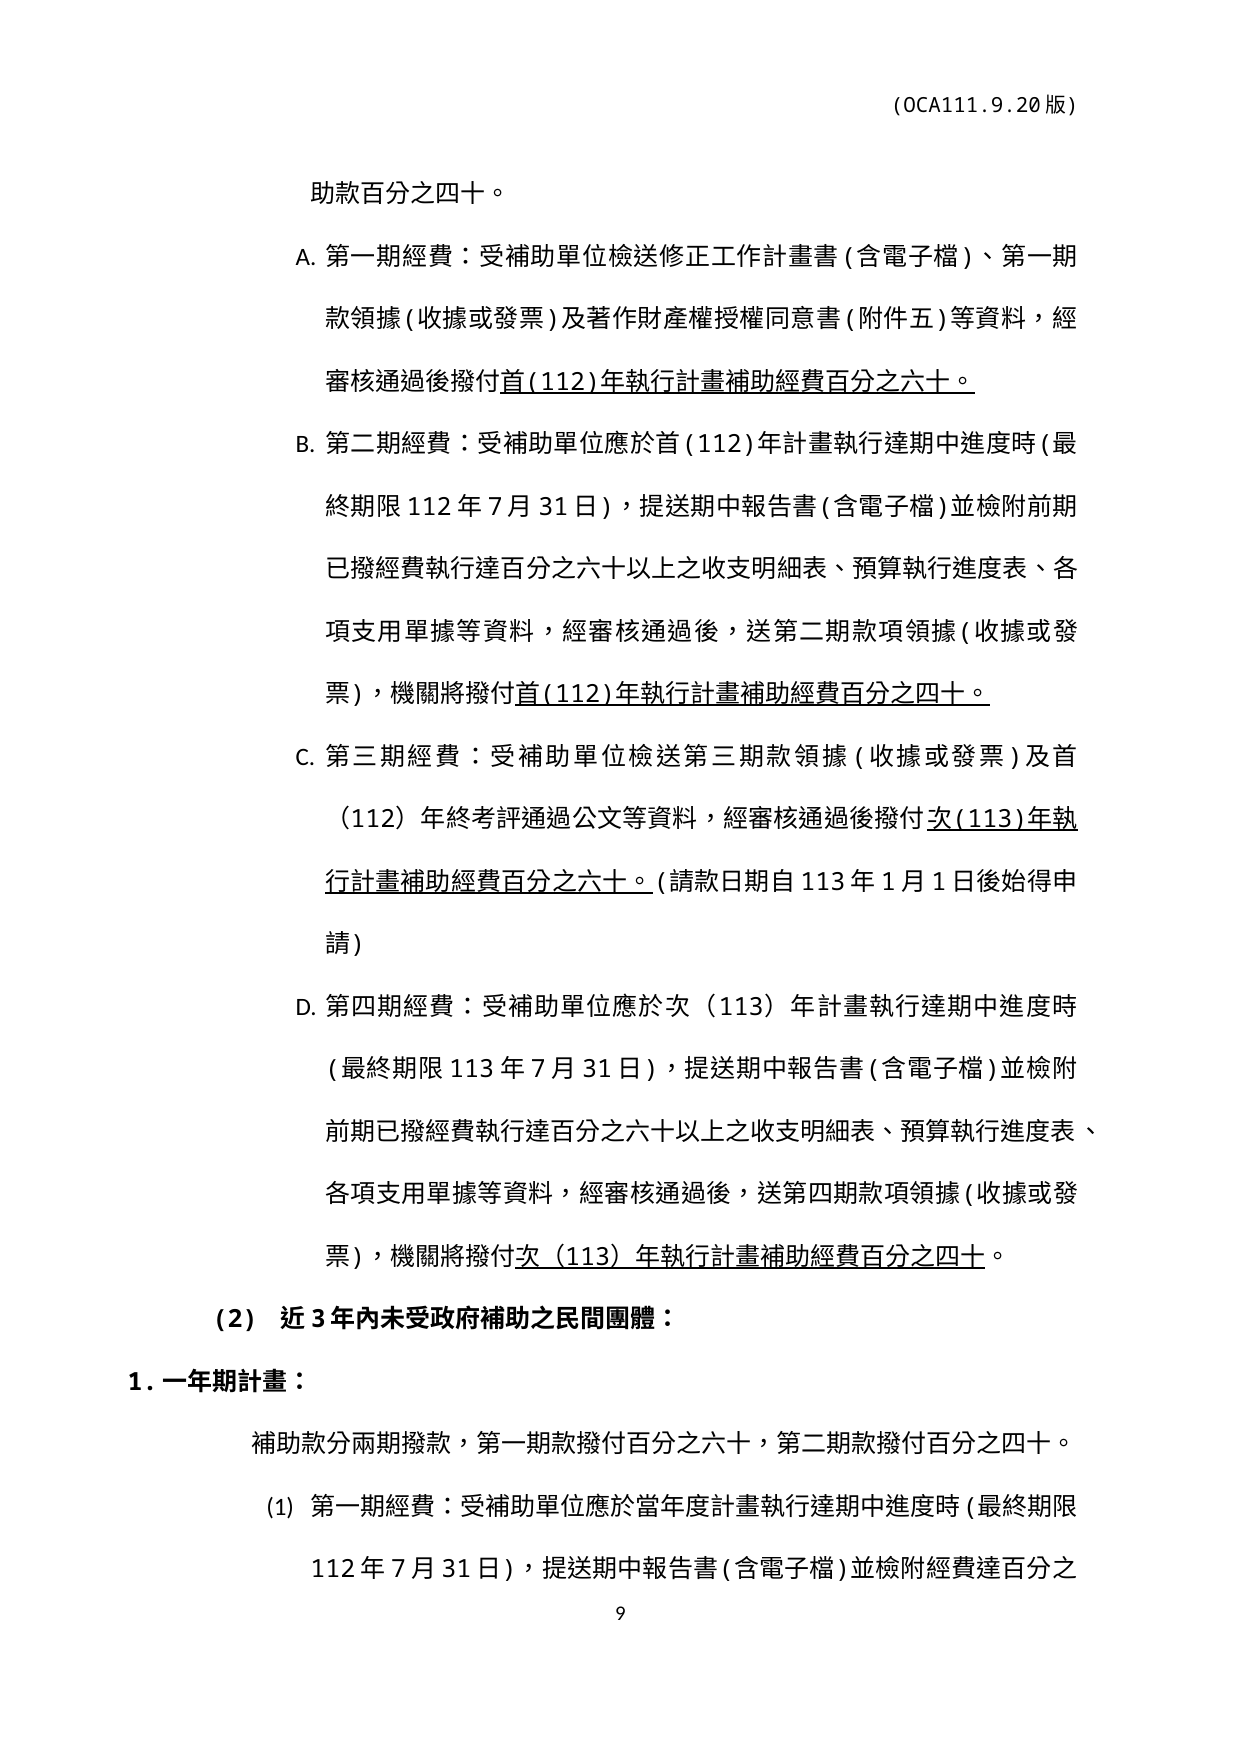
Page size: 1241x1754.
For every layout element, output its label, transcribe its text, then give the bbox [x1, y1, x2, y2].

list 助款百分之四十。 [310, 150, 1078, 212]
list 第三期經費：受補助單位檢送第三期款領據(收據或發票)及首（112）年終考評通過公文等資料，經審核通過後撥付次(113)年執行計畫補助經費百分之六十。(請款日期自113年1月1日後始得申請) [295, 712, 1078, 962]
list 近3年內未受政府補助之民間團體： [212, 1275, 1078, 1337]
list 第四期經費：受補助單位應於次（113）年計畫執行達期中進度時(最終期限113年7月31日)，提送期中報告書(含電子檔)並檢附前期已撥經費執行達百分之六十以上之收支明細表、預算執行進度表、各項支用單據等資料，經審核通過後，送第四期款項領據(收據或發票)，機關將撥付次（113）年執行計畫補助經費百分之四十。 [295, 962, 1078, 1275]
list 第一期經費：受補助單位檢送修正工作計畫書(含電子檔)、第一期款領據(收據或發票)及著作財產權授權同意書(附件五)等資料，經審核通過後撥付首(112)年執行計畫補助經費百分之六十。 [295, 212, 1078, 400]
list 第一期經費：受補助單位應於當年度計畫執行達期中進度時(最終期限112年7月31日)，提送期中報告書(含電子檔)並檢附經費達百分之 [266, 1462, 1078, 1587]
list 第二期經費：受補助單位應於首(112)年計畫執行達期中進度時(最終期限112年7月31日)，提送期中報告書(含電子檔)並檢附前期已撥經費執行達百分之六十以上之收支明細表、預算執行進度表、各項支用單據等資料，經審核通過後，送第二期款項領據(收據或發票)，機關將撥付首(112)年執行計畫補助經費百分之四十。 [295, 400, 1078, 712]
text 補助款分兩期撥款，第一期款撥付百分之六十，第二期款撥付百分之四十。 [251, 1400, 1078, 1462]
list 一年期計畫： [127, 1337, 1078, 1400]
